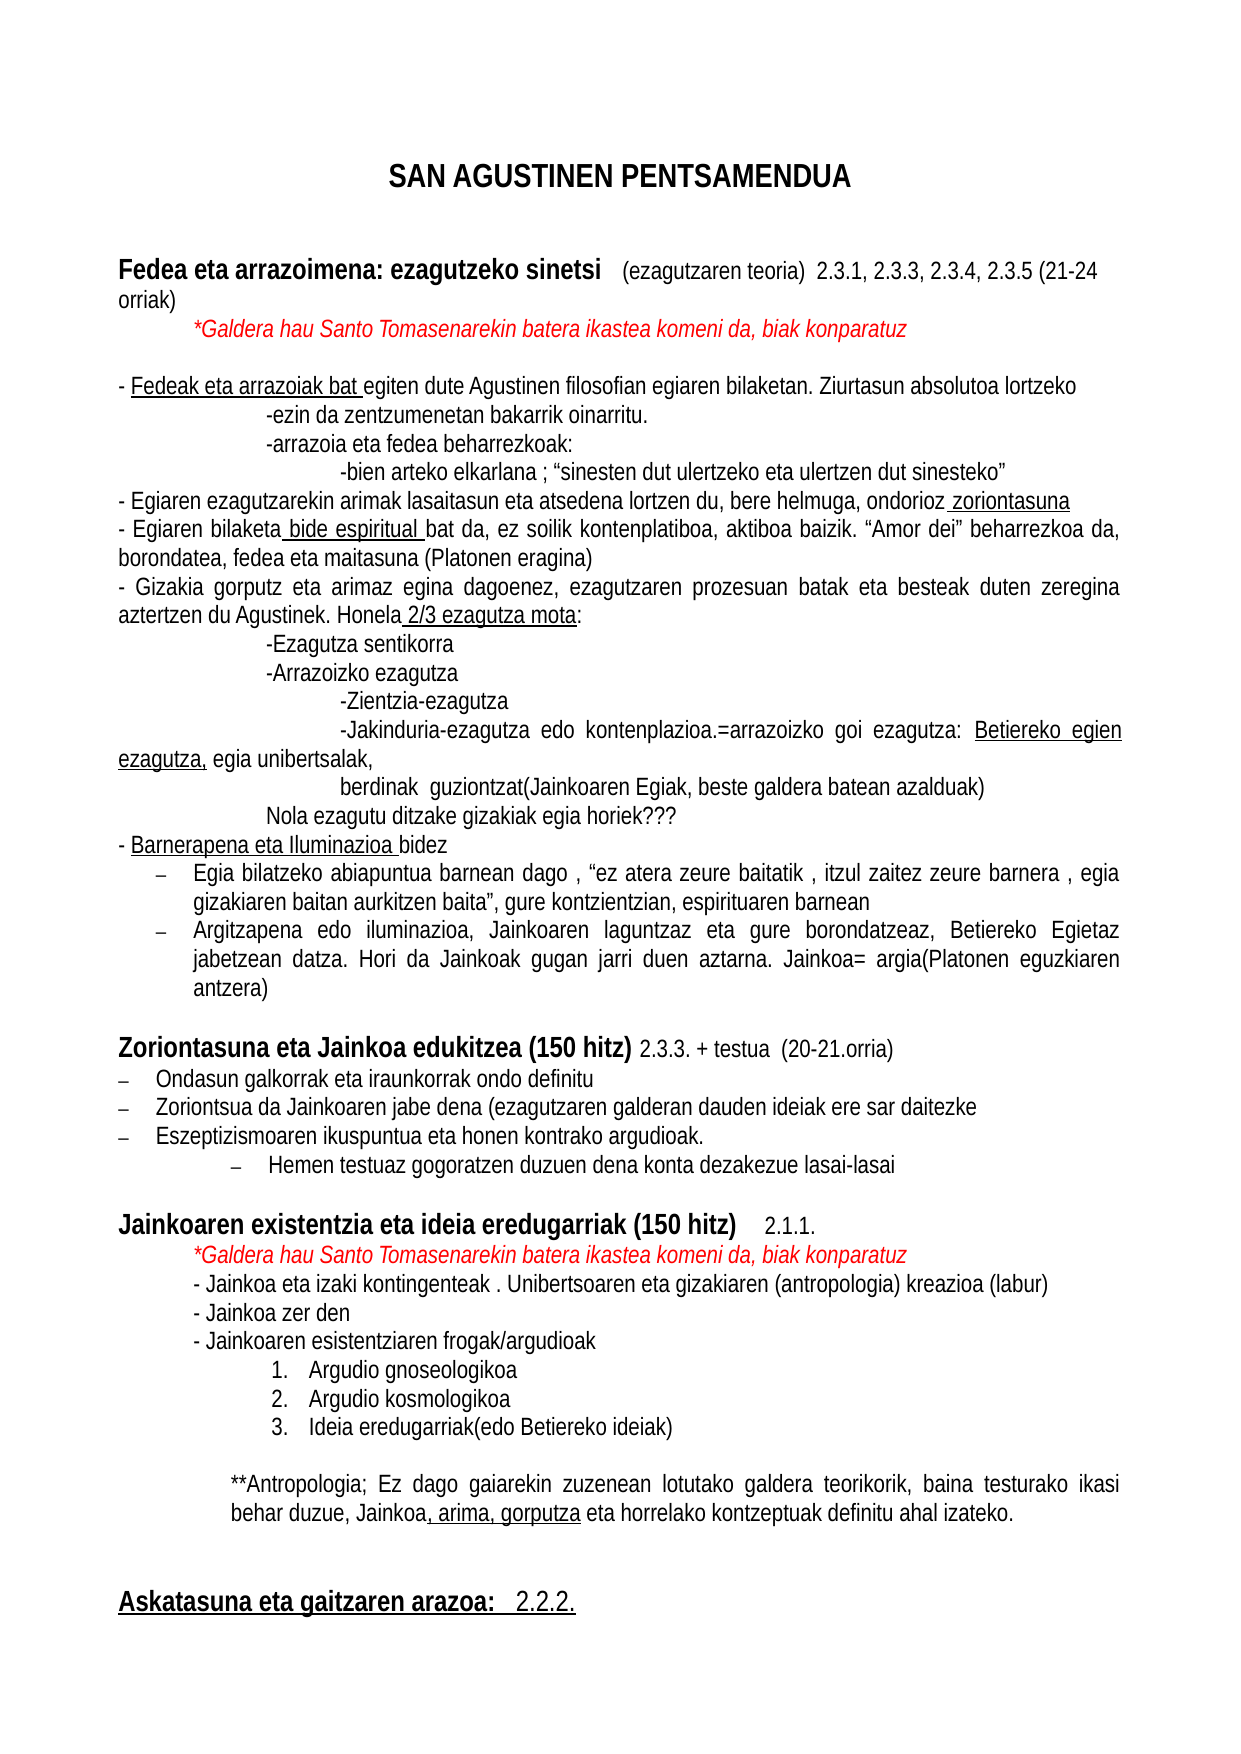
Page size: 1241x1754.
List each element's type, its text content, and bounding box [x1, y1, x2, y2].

text Jainkoaren existentzia eta ideia eredugarriak (150 hitz) 2.1.1. [118, 1207, 1122, 1240]
text Fedea eta arrazoimena: ezagutzeko sinetsi (ezagutzaren teoria) 2.3.1, 2.3.3, 2.3.4, 2.3.5 (21-24 orriak) [118, 252, 1122, 314]
text - Fedeak eta arrazoiak bat egiten dute Agustinen filosofian egiaren bilaketan. Ziurtasun absolutoa lortzeko [118, 371, 1122, 400]
text -Zientzia-ezagutza [118, 686, 1122, 715]
text berdinak guziontzat(Jainkoaren Egiak, beste galdera batean azalduak) [118, 772, 1122, 801]
text Zoriontasuna eta Jainkoa edukitzea (150 hitz) 2.3.3. + testua (20-21.orria) [118, 1030, 1122, 1064]
list Zoriontsua da Jainkoaren jabe dena (ezagutzaren galderan dauden ideiak ere sar daitezke [118, 1092, 1122, 1121]
text Nola ezagutu ditzake gizakiak egia horiek??? [118, 801, 1122, 829]
text - Gizakia gorputz eta arimaz egina dagoenez, ezagutzaren prozesuan batak eta besteak duten zeregina aztertzen du Agustinek. Honela 2/3 ezagutza mota: [118, 572, 1122, 629]
text -arrazoia eta fedea beharrezkoak: [118, 428, 1122, 457]
list Argudio gnoseologikoa [271, 1355, 1122, 1383]
text -ezin da zentzumenetan bakarrik oinarritu. [118, 400, 1122, 428]
text Askatasuna eta gaitzaren arazoa: 2.2.2. [118, 1584, 1122, 1617]
list Hemen testuaz gogoratzen duzuen dena konta dezakezue lasai-lasai [231, 1149, 1122, 1178]
text -Arrazoizko ezagutza [118, 658, 1122, 686]
list Ideia eredugarriak(edo Betiereko ideiak) [271, 1412, 1122, 1441]
text -Ezagutza sentikorra [118, 629, 1122, 658]
list Ondasun galkorrak eta iraunkorrak ondo definitu [118, 1064, 1122, 1092]
list Egia bilatzeko abiapuntua barnean dago , “ez atera zeure baitatik , itzul zaitez zeure barnera , egia gizakiaren baitan aurkitzen baita”, gure kontzientzian, espirituaren barnean [156, 858, 1122, 916]
list Eszeptizismoaren ikuspuntua eta honen kontrako argudioak. [118, 1121, 1122, 1149]
text - Egiaren bilaketa bide espiritual bat da, ez soilik kontenplatiboa, aktiboa baizik. “Amor dei” beharrezkoa da, borondatea, fedea eta maitasuna (Platonen eragina) [118, 514, 1122, 572]
text - Barnerapena eta Iluminazioa bidez [118, 829, 1122, 858]
text -bien arteko elkarlana ; “sinesten dut ulertzeko eta ulertzen dut sinesteko” [118, 457, 1122, 486]
list Argudio kosmologikoa [271, 1383, 1122, 1412]
list - Jainkoaren esistentziaren frogak/argudioak [156, 1326, 1122, 1355]
text -Jakinduria-ezagutza edo kontenplazioa.=arrazoizko goi ezagutza: Betiereko egien ezagutza, egia unibertsalak, [118, 715, 1122, 772]
list - Jainkoa zer den [156, 1298, 1122, 1326]
text SAN AGUSTINEN PENTSAMENDUA [118, 156, 1122, 194]
list **Antropologia; Ez dago gaiarekin zuzenean lotutako galdera teorikorik, baina testurako ikasi behar duzue, Jainkoa, arima, gorputza eta horrelako kontzeptuak definitu ahal izateko. [193, 1469, 1122, 1527]
text - Egiaren ezagutzarekin arimak lasaitasun eta atsedena lortzen du, bere helmuga, ondorioz zoriontasuna [118, 486, 1122, 514]
list *Galdera hau Santo Tomasenarekin batera ikastea komeni da, biak konparatuz [156, 314, 1122, 343]
list *Galdera hau Santo Tomasenarekin batera ikastea komeni da, biak konparatuz [156, 1240, 1122, 1269]
list Argitzapena edo iluminazioa, Jainkoaren laguntzaz eta gure borondatzeaz, Betiereko Egietaz jabetzean datza. Hori da Jainkoak gugan jarri duen aztarna. Jainkoa= argia(Platonen eguzkiaren antzera) [156, 916, 1122, 1001]
list - Jainkoa eta izaki kontingenteak . Unibertsoaren eta gizakiaren (antropologia) kreazioa (labur) [156, 1269, 1122, 1298]
